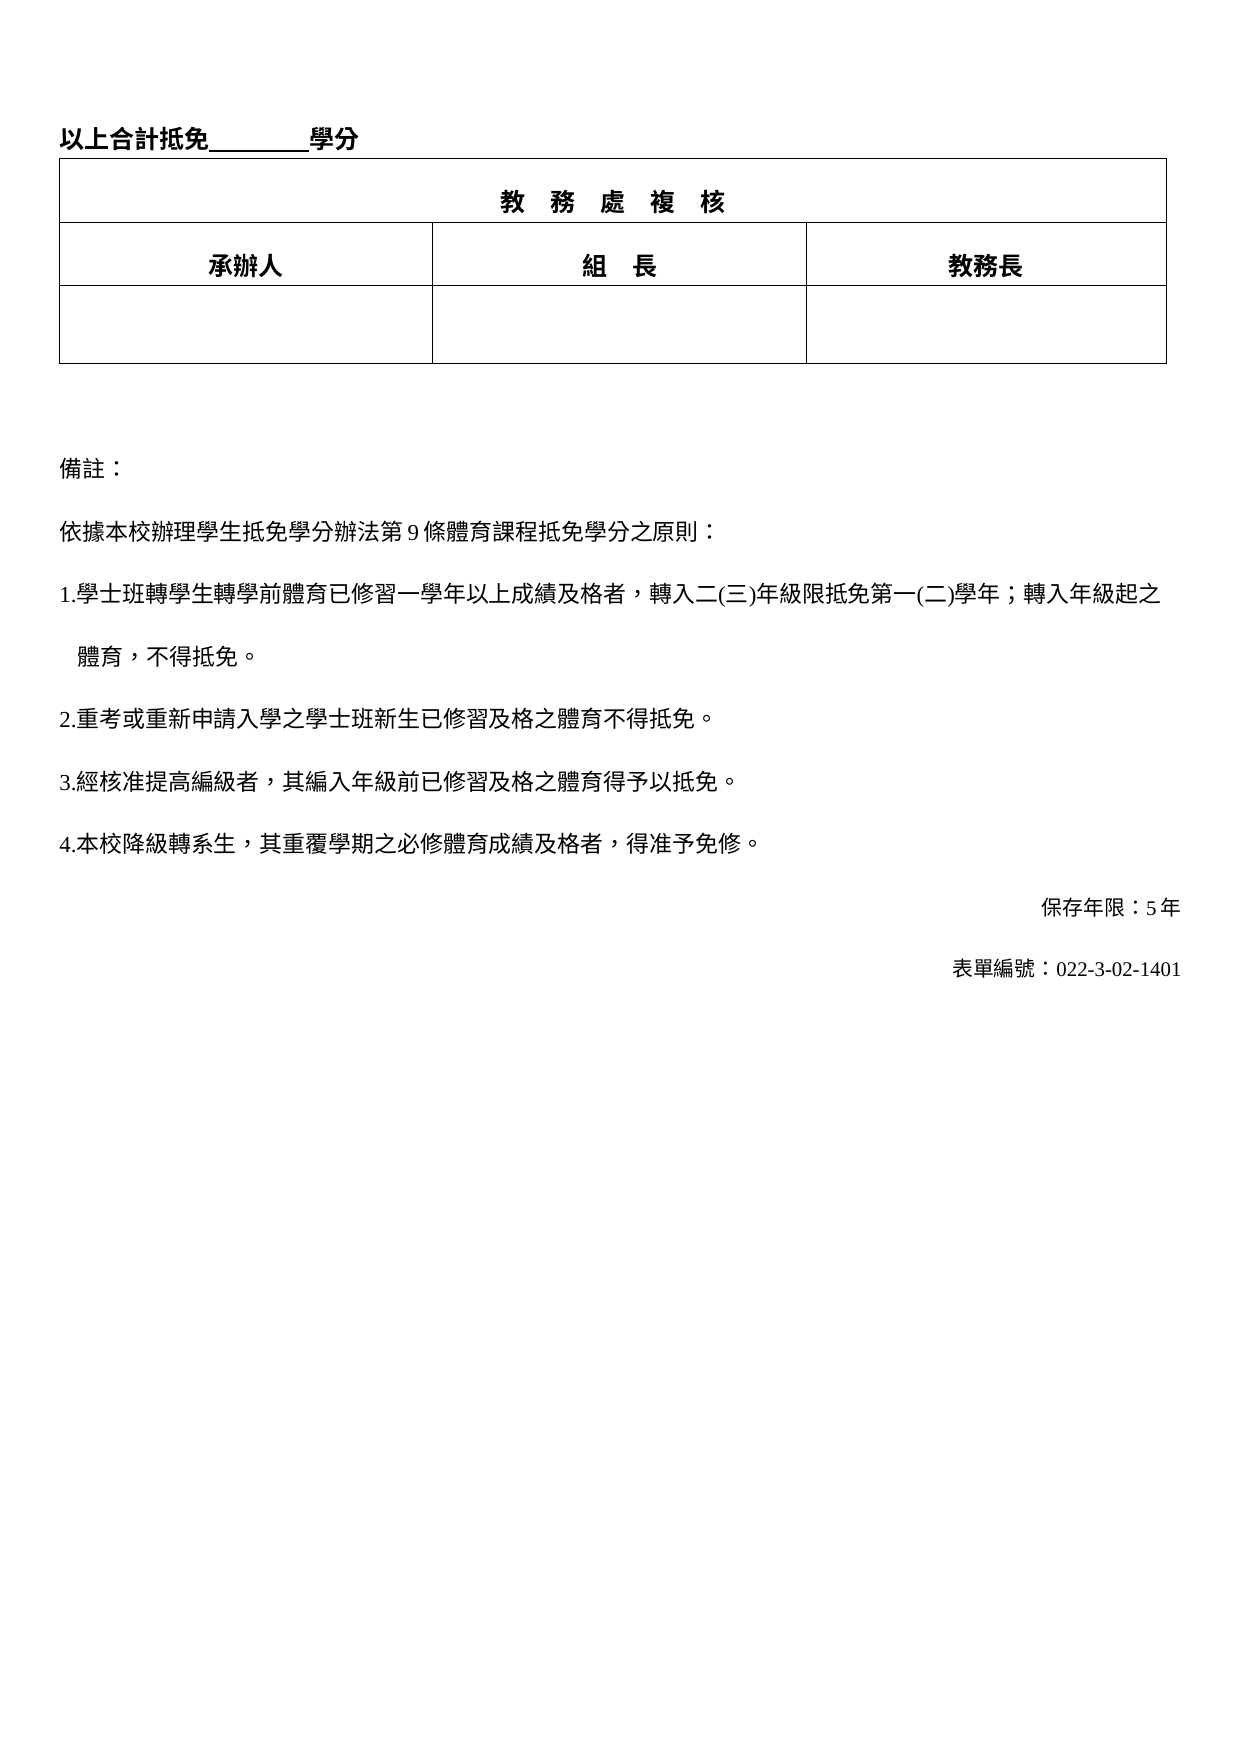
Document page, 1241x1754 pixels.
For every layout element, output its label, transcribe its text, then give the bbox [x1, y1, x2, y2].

text 以上合計抵免 學分 [59, 96, 1181, 158]
table_cell 承辦人 [60, 223, 432, 285]
text 備註： [59, 426, 1181, 489]
text 依據本校辦理學生抵免學分辦法第9條體育課程抵免學分之原則： [59, 489, 1181, 551]
text 3.經核准提高編級者，其編入年級前已修習及格之體育得予以抵免。 [59, 739, 1181, 801]
table_cell [807, 286, 1166, 363]
table_cell [60, 286, 432, 363]
text 2.重考或重新申請入學之學士班新生已修習及格之體育不得抵免。 [59, 676, 1181, 739]
text 4.本校降級轉系生，其重覆學期之必修體育成績及格者，得准予免修。 [59, 801, 1181, 864]
text 保存年限：5年 [59, 864, 1181, 926]
table_cell [433, 286, 806, 363]
table_cell 教務長 [807, 223, 1166, 285]
text 表單編號：022-3-02-1401 [59, 926, 1181, 989]
table_header 教 務 處 複 核 [60, 159, 1166, 222]
text 1.學士班轉學生轉學前體育已修習一學年以上成績及格者，轉入二(三)年級限抵免第一(二)學年；轉入年級起之體育，不得抵免。 [59, 551, 1181, 676]
table_cell 組 長 [433, 223, 806, 285]
